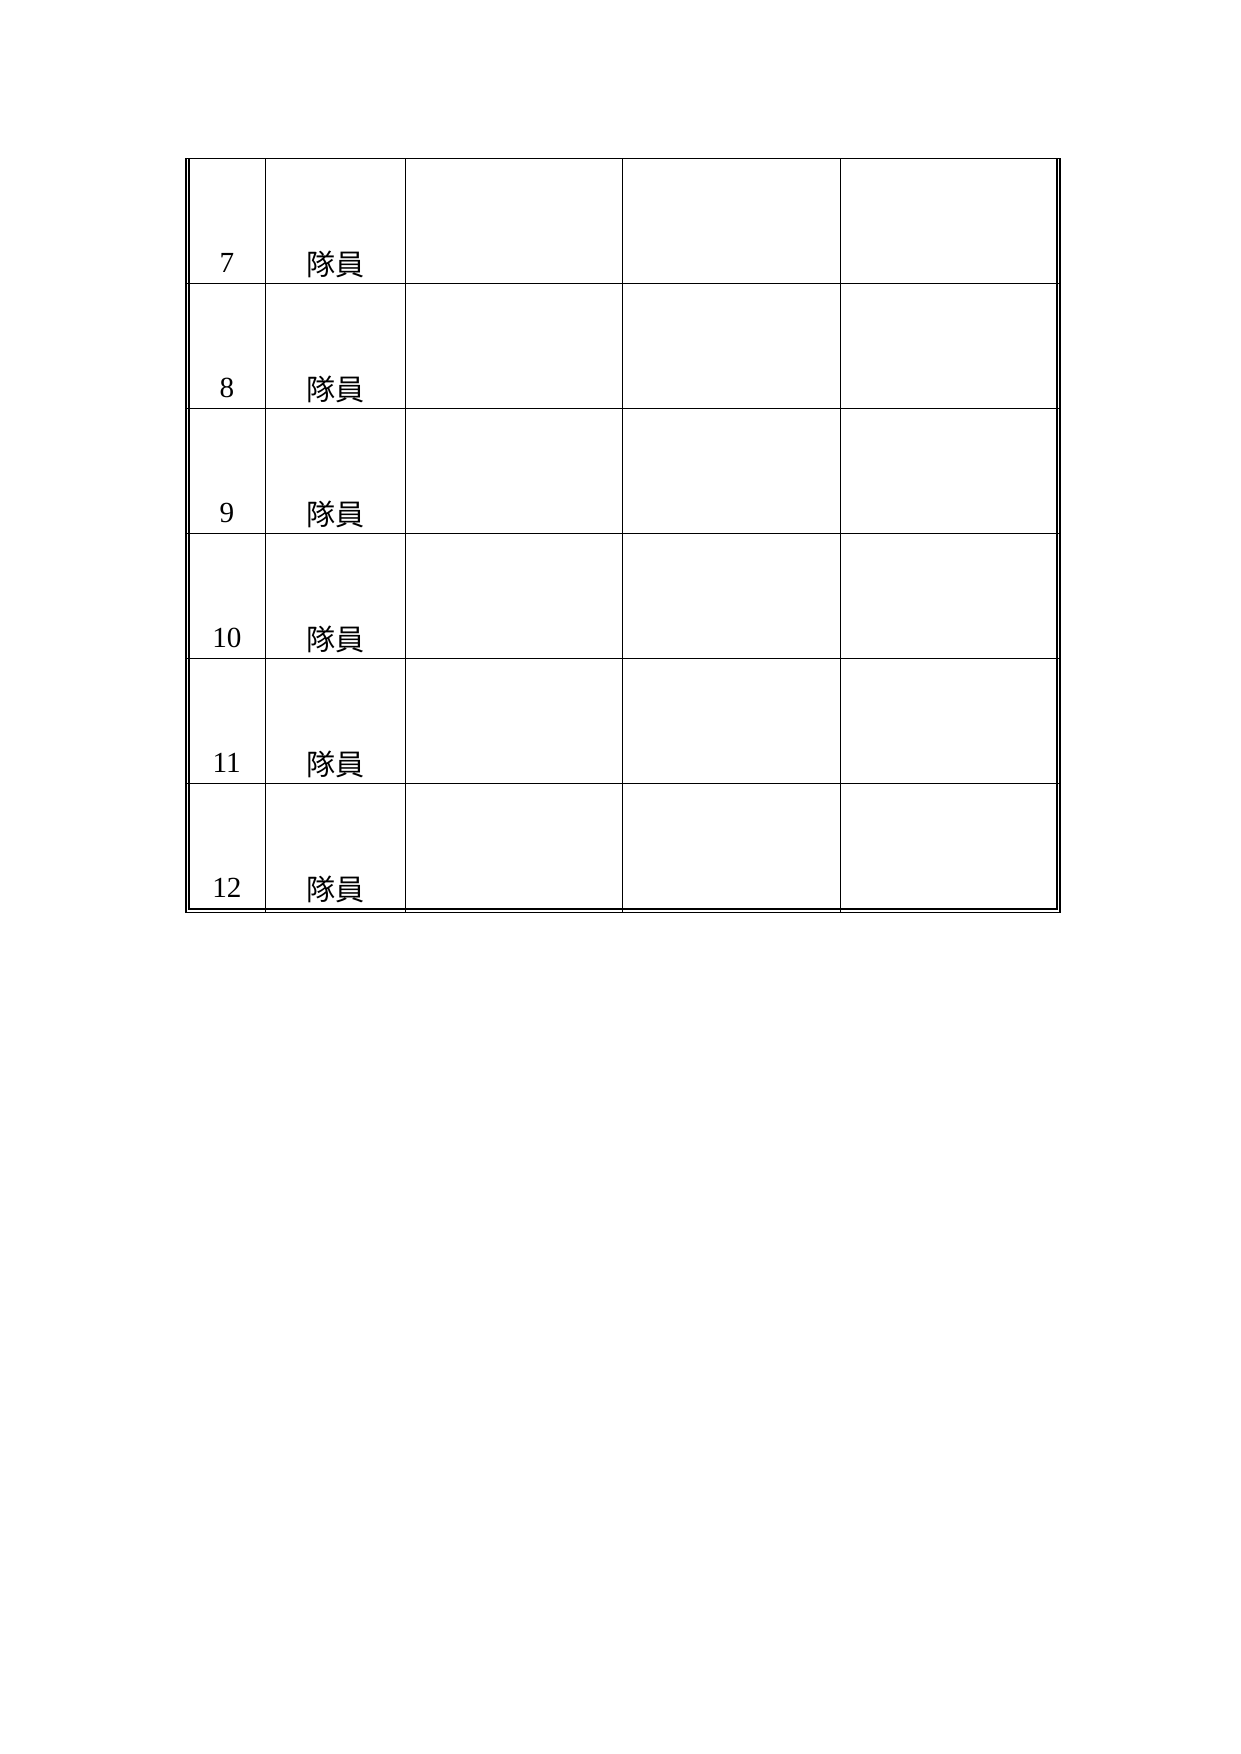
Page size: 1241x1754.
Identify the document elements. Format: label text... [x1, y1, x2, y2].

table_cell [841, 784, 1056, 908]
table_cell 隊員 [266, 534, 405, 658]
table_cell [406, 659, 622, 783]
table_cell [841, 284, 1056, 408]
table_cell [841, 659, 1056, 783]
table_cell 8 [190, 284, 265, 408]
table_cell [406, 784, 622, 908]
table_cell [406, 409, 622, 533]
table_cell 隊員 [266, 409, 405, 533]
table_cell 11 [190, 659, 265, 783]
table_cell 隊員 [266, 159, 405, 283]
table_cell [406, 534, 622, 658]
table_cell [623, 534, 840, 658]
table_cell [623, 284, 840, 408]
table_cell [623, 784, 840, 908]
table_cell 隊員 [266, 659, 405, 783]
table_cell [406, 284, 622, 408]
table_cell 12 [190, 784, 265, 908]
table_cell 7 [190, 159, 265, 283]
table_cell [623, 659, 840, 783]
table_cell [406, 159, 622, 283]
table_cell [841, 159, 1056, 283]
table_cell [841, 534, 1056, 658]
table_cell 9 [190, 409, 265, 533]
table_cell [841, 409, 1056, 533]
table_cell [623, 159, 840, 283]
table_cell 隊員 [266, 784, 405, 908]
table_cell [623, 409, 840, 533]
table_cell 10 [190, 534, 265, 658]
table_cell 隊員 [266, 284, 405, 408]
